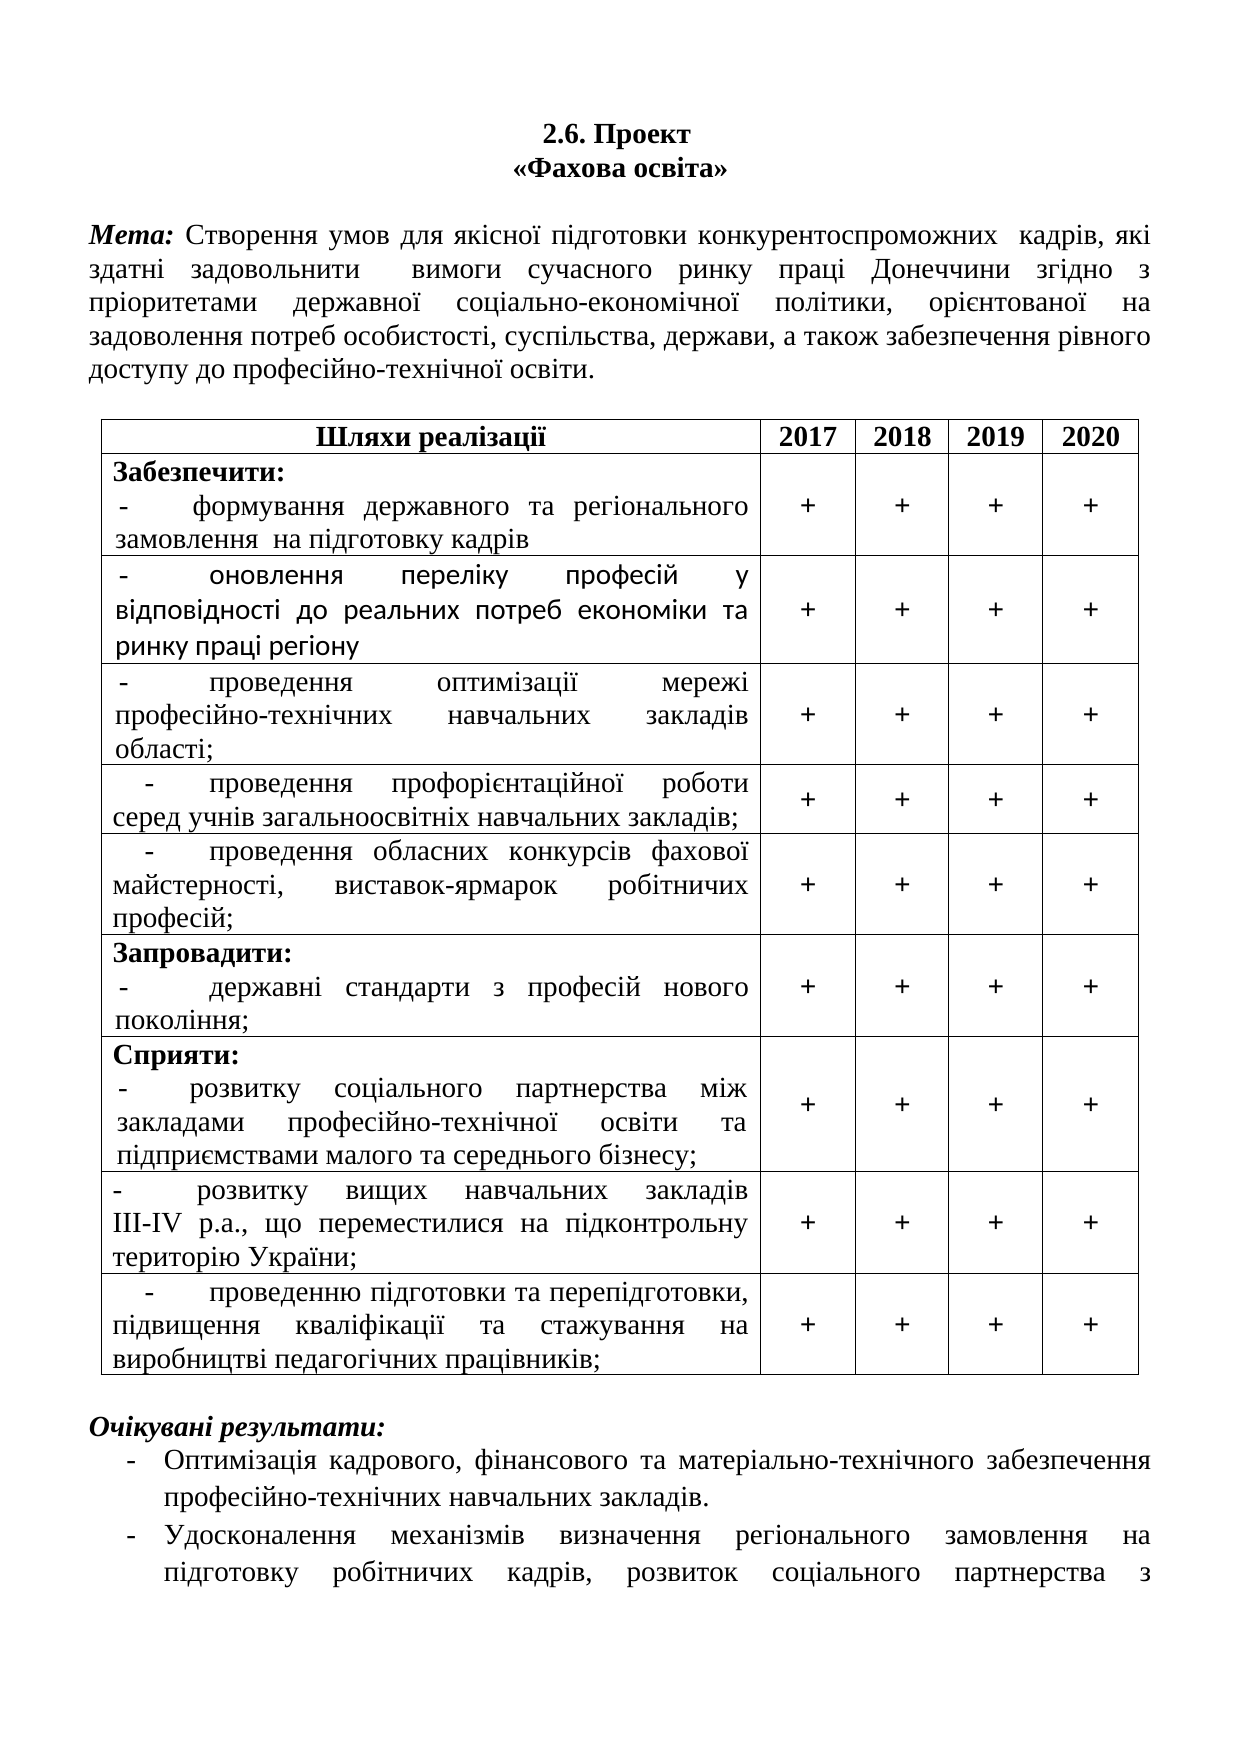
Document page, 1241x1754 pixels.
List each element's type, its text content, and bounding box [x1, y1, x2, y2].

table_cell + [856, 765, 948, 832]
table_header 2020 [1043, 420, 1138, 453]
table_cell + [856, 556, 948, 663]
table_cell + [761, 556, 855, 663]
table_cell + [761, 935, 855, 1036]
table_header Шляхи реалізації [102, 420, 760, 453]
table_cell + [761, 834, 855, 934]
text Очікувані результати: [89, 1409, 1152, 1442]
table_cell + [1043, 556, 1138, 663]
table_cell + [949, 664, 1042, 764]
table_cell проведенню підготовки та перепідготовки, підвищення кваліфікації та стажування на виробництві педагогічних працівників; [102, 1274, 760, 1374]
text «Фахова освіта» [89, 150, 1152, 184]
text 2.6. Проект [89, 117, 1152, 150]
table_cell проведення оптимізації мережі професійно-технічних навчальних закладів області; [102, 664, 760, 764]
list Оптимізація кадрового, фінансового та матеріально-технічного забезпечення професійно-технічних навчальних закладів. [126, 1442, 1152, 1513]
table_cell + [1043, 834, 1138, 934]
table_cell + [949, 834, 1042, 934]
table_cell + [1043, 765, 1138, 832]
table_cell Запровадити: державні стандарти з професій нового покоління; [102, 935, 760, 1036]
table_cell + [856, 454, 948, 555]
table_header 2019 [949, 420, 1042, 453]
table_cell + [949, 556, 1042, 663]
table_cell Сприяти: розвитку соціального партнерства між закладами професійно-технічної освіти та підприємствами малого та середнього бізнесу; [102, 1037, 760, 1171]
table_cell оновлення переліку професій у відповідності до реальних потреб економіки та ринку праці регіону [102, 556, 760, 663]
table_cell + [949, 454, 1042, 555]
table_cell + [949, 1172, 1042, 1273]
table_cell + [856, 935, 948, 1036]
table_cell + [949, 935, 1042, 1036]
text Мета: Створення умов для якісної підготовки конкурентоспроможних кадрів, які здатні задовольнити вимоги сучасного ринку праці Донеччини згідно з пріоритетами державної соціально-економічної політики, орієнтованої на задоволення потреб особистості, суспільства, держави, а також забезпечення рівного доступу до професійно-технічної освіти. [89, 217, 1152, 385]
table_cell + [1043, 935, 1138, 1036]
table_cell + [856, 1037, 948, 1171]
table_cell + [761, 765, 855, 832]
table_cell + [856, 1274, 948, 1374]
table_header 2017 [761, 420, 855, 453]
table_cell + [856, 664, 948, 764]
table_cell + [856, 834, 948, 934]
table_cell Забезпечити: формування державного та регіонального замовлення на підготовку кадрів [102, 454, 760, 555]
table_cell + [761, 454, 855, 555]
table_cell + [761, 1172, 855, 1273]
table_cell + [949, 765, 1042, 832]
table_cell проведення профорієнтаційної роботи серед учнів загальноосвітніх навчальних закладів; [102, 765, 760, 832]
table_cell + [761, 1274, 855, 1374]
table_cell + [761, 664, 855, 764]
table_cell + [1043, 1172, 1138, 1273]
table_cell + [949, 1274, 1042, 1374]
table_cell проведення обласних конкурсів фахової майстерності, виставок-ярмарок робітничих професій; [102, 834, 760, 934]
table_cell + [949, 1037, 1042, 1171]
table_cell + [856, 1172, 948, 1273]
table_header 2018 [856, 420, 948, 453]
table_cell - розвитку вищих навчальних закладів ІІІ-IV р.а., що переместилися на підконтрольну територію України; [102, 1172, 760, 1273]
table_cell + [761, 1037, 855, 1171]
list Удосконалення механізмів визначення регіонального замовлення на підготовку робітничих кадрів, розвиток соціального партнерства з [126, 1517, 1152, 1588]
table_cell + [1043, 664, 1138, 764]
table_cell + [1043, 1274, 1138, 1374]
table_cell + [1043, 454, 1138, 555]
table_cell + [1043, 1037, 1138, 1171]
